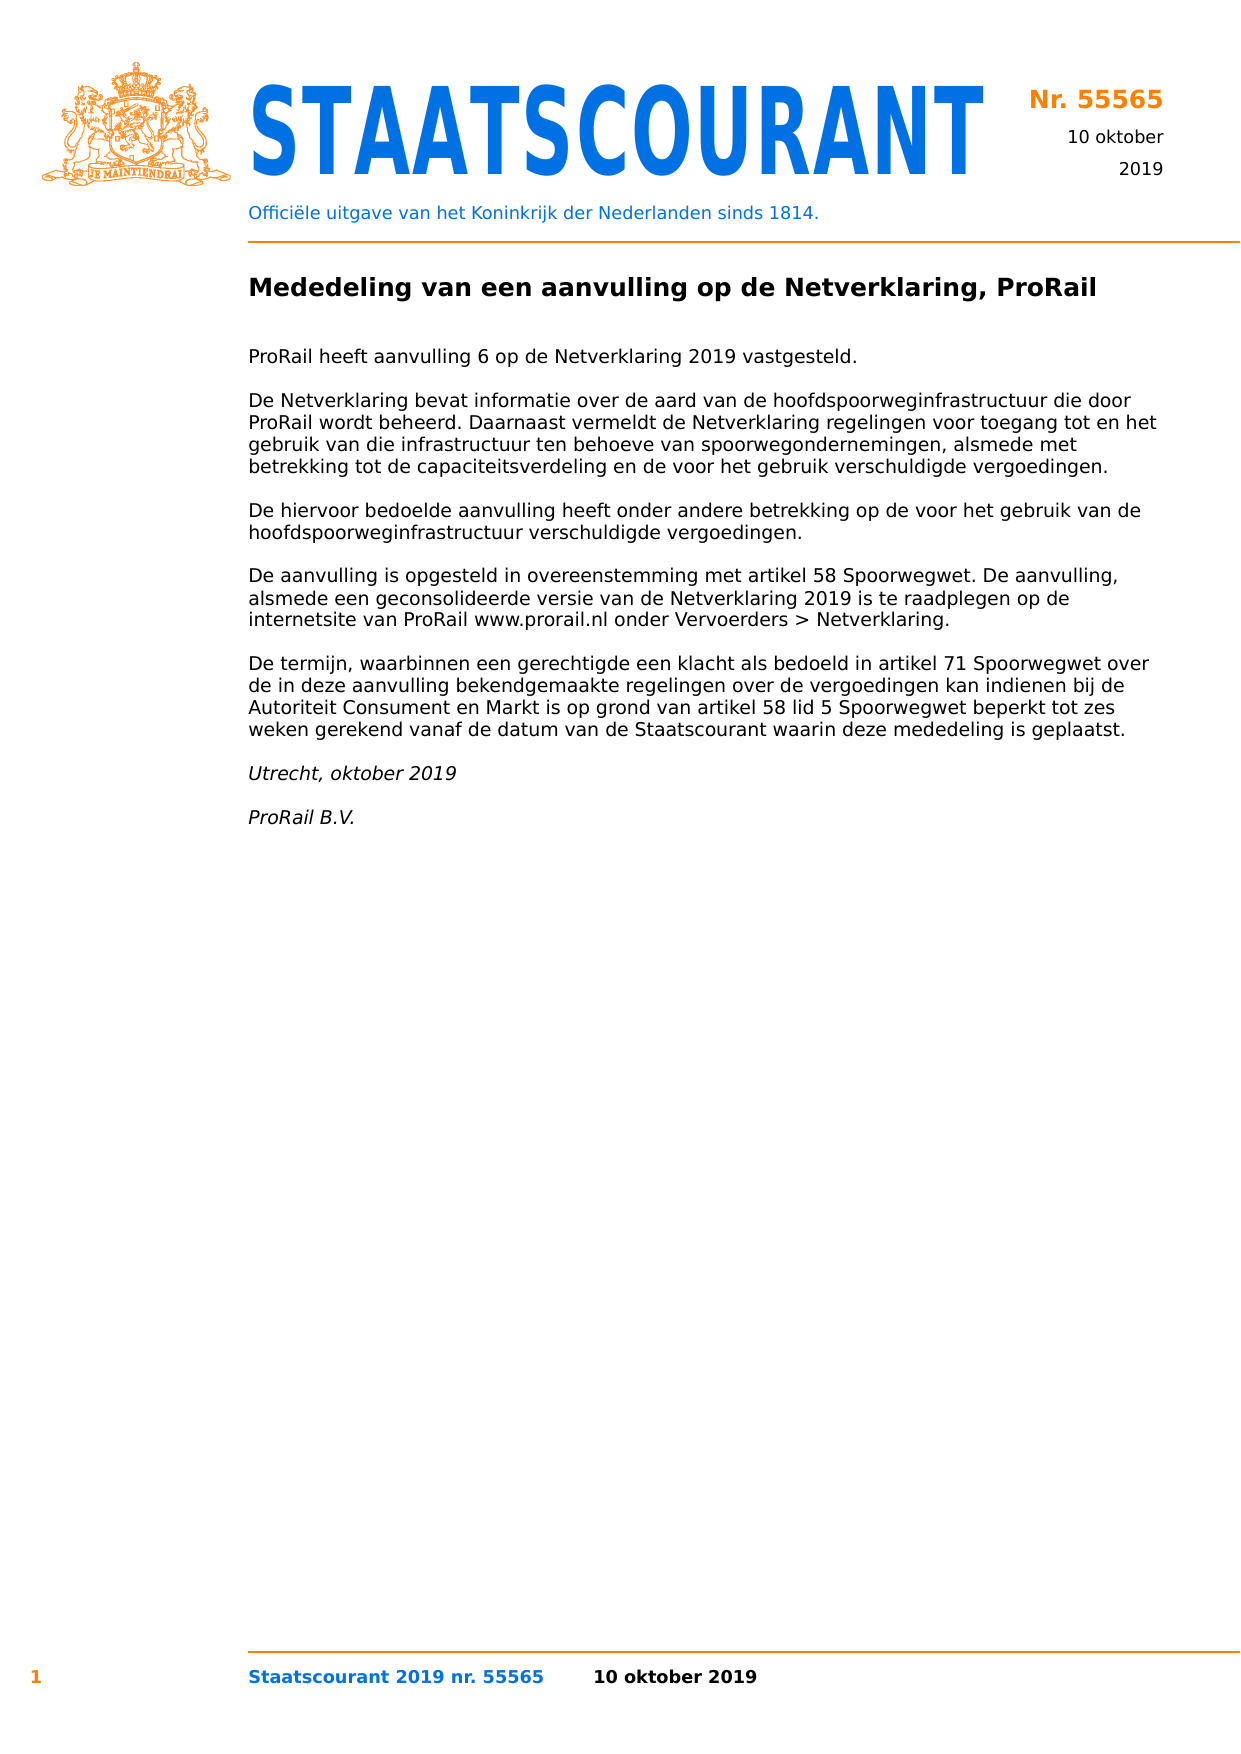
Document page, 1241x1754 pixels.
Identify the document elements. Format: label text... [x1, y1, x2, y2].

table_header Nr. 55565 [998, 62, 1240, 121]
text ProRail heeft aanvulling 6 op de Netverklaring 2019 vastgesteld. [248, 346, 1163, 368]
text De Netverklaring bevat informatie over de aard van de hoofdspoorweginfrastructuur die door ProRail wordt beheerd. Daarnaast vermeldt de Netverklaring regelingen voor toegang tot en het gebruik van die infrastructuur ten behoeve van spoorwegondernemingen, alsmede met betrekking tot de capaciteitsverdeling en de voor het gebruik verschuldigde vergoedingen. [248, 390, 1163, 478]
table_cell 2019 [998, 153, 1240, 203]
subtitle Mededeling van een aanvulling op de Netverklaring, ProRail [248, 273, 1163, 302]
text De termijn, waarbinnen een gerechtigde een klacht als bedoeld in artikel 71 Spoorwegwet over de in deze aanvulling bekendgemaakte regelingen over de vergoedingen kan indienen bij de Autoriteit Consument en Markt is op grond van artikel 58 lid 5 Spoorwegwet beperkt tot zes weken gerekend vanaf de datum van de Staatscourant waarin deze mededeling is geplaatst. [248, 653, 1163, 741]
text Utrecht, oktober 2019 [248, 763, 1163, 785]
table_header STAATSCOURANT [248, 62, 998, 203]
table_cell 10 oktober [998, 121, 1240, 153]
picture [41, 62, 231, 186]
text De hiervoor bedoelde aanvulling heeft onder andere betrekking op de voor het gebruik van de hoofdspoorweginfrastructuur verschuldigde vergoedingen. [248, 499, 1163, 543]
text De aanvulling is opgesteld in overeenstemming met artikel 58 Spoorwegwet. De aanvulling, alsmede een geconsolideerde versie van de Netverklaring 2019 is te raadplegen op de internetsite van ProRail www.prorail.nl onder Vervoerders > Netverklaring. [248, 565, 1163, 631]
text ProRail B.V. [248, 807, 1163, 829]
table_header [25, 62, 248, 241]
table_cell Officiële uitgave van het Koninkrijk der Nederlanden sinds 1814. [248, 203, 1240, 241]
